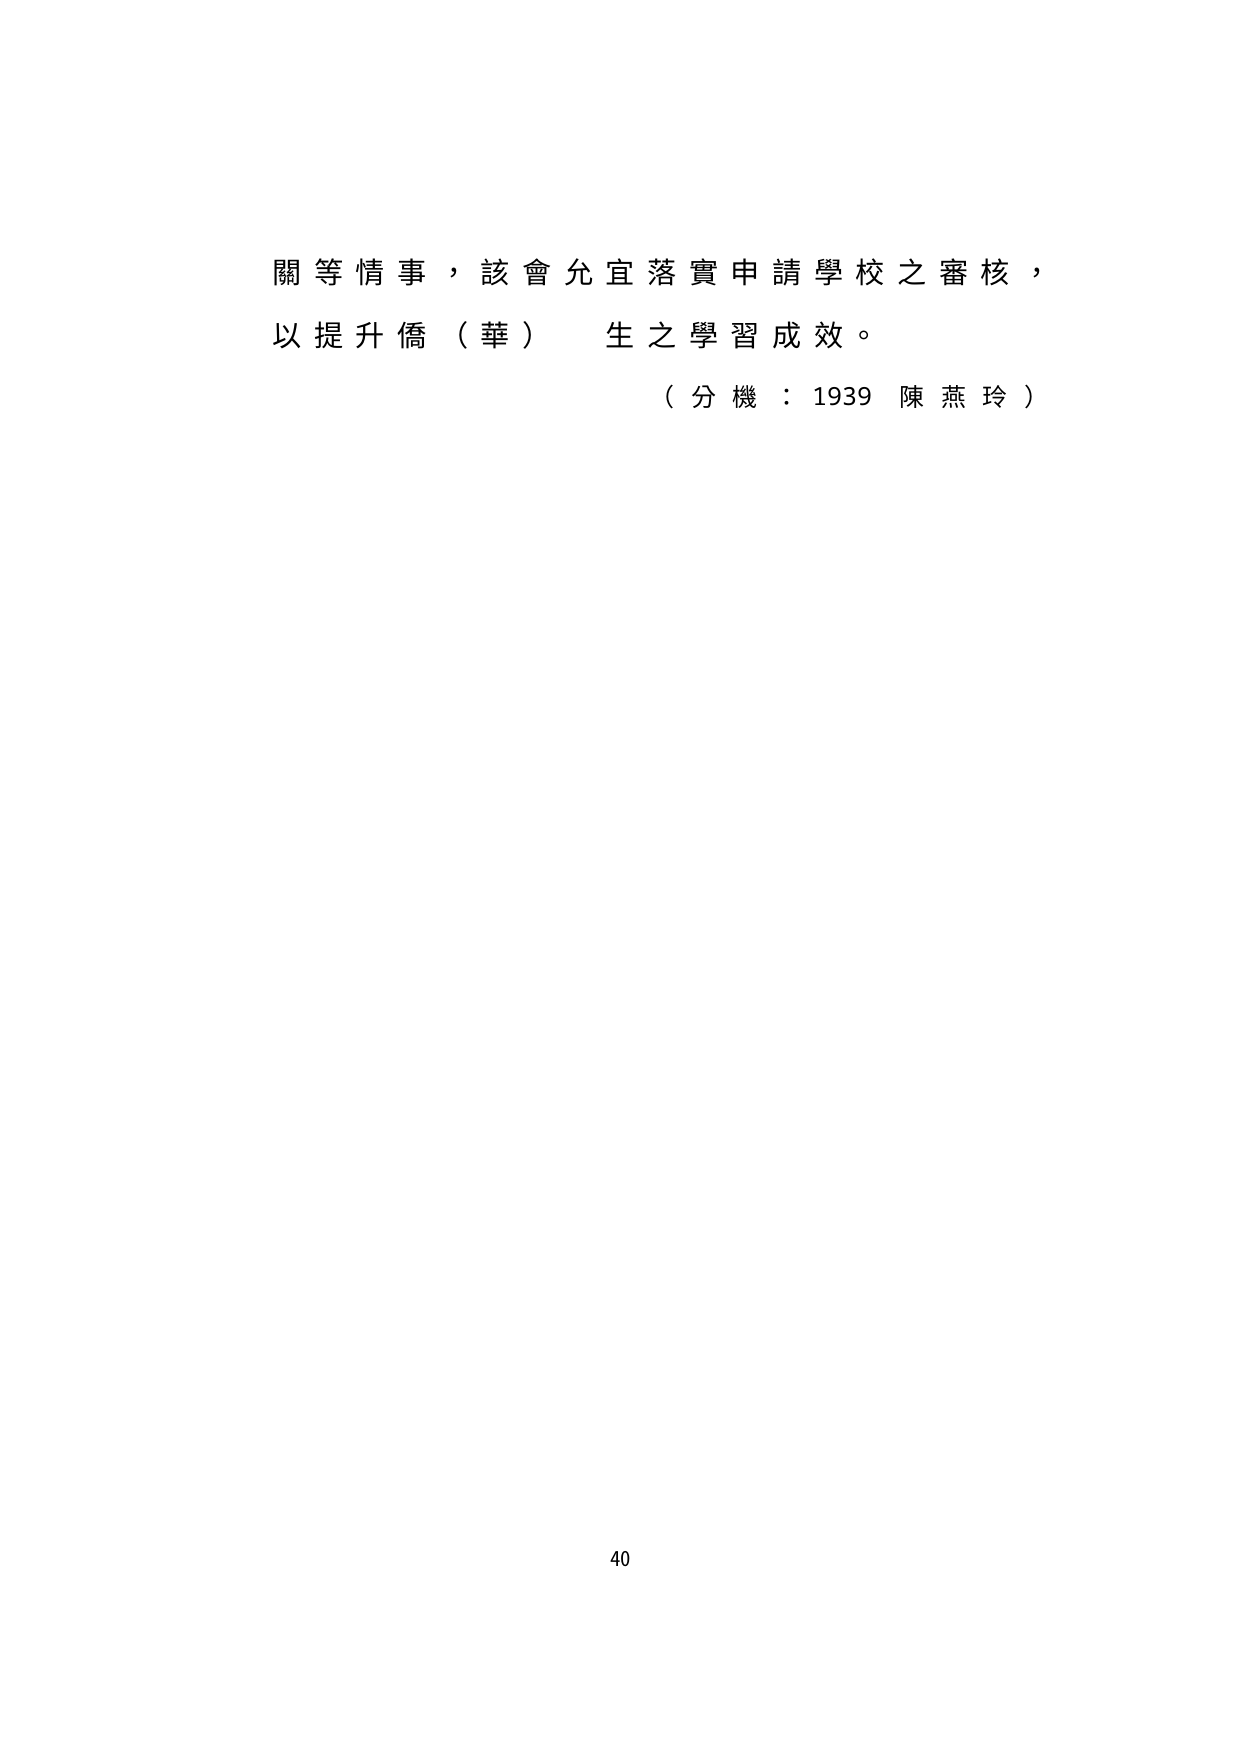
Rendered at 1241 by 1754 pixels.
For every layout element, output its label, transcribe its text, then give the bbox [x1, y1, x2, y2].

text （分機：1939 陳燕玲） [242, 354, 1058, 417]
text 關等情事，該會允宜落實申請學校之審核，以提升僑（華） 生之學習成效。 [242, 229, 1058, 354]
